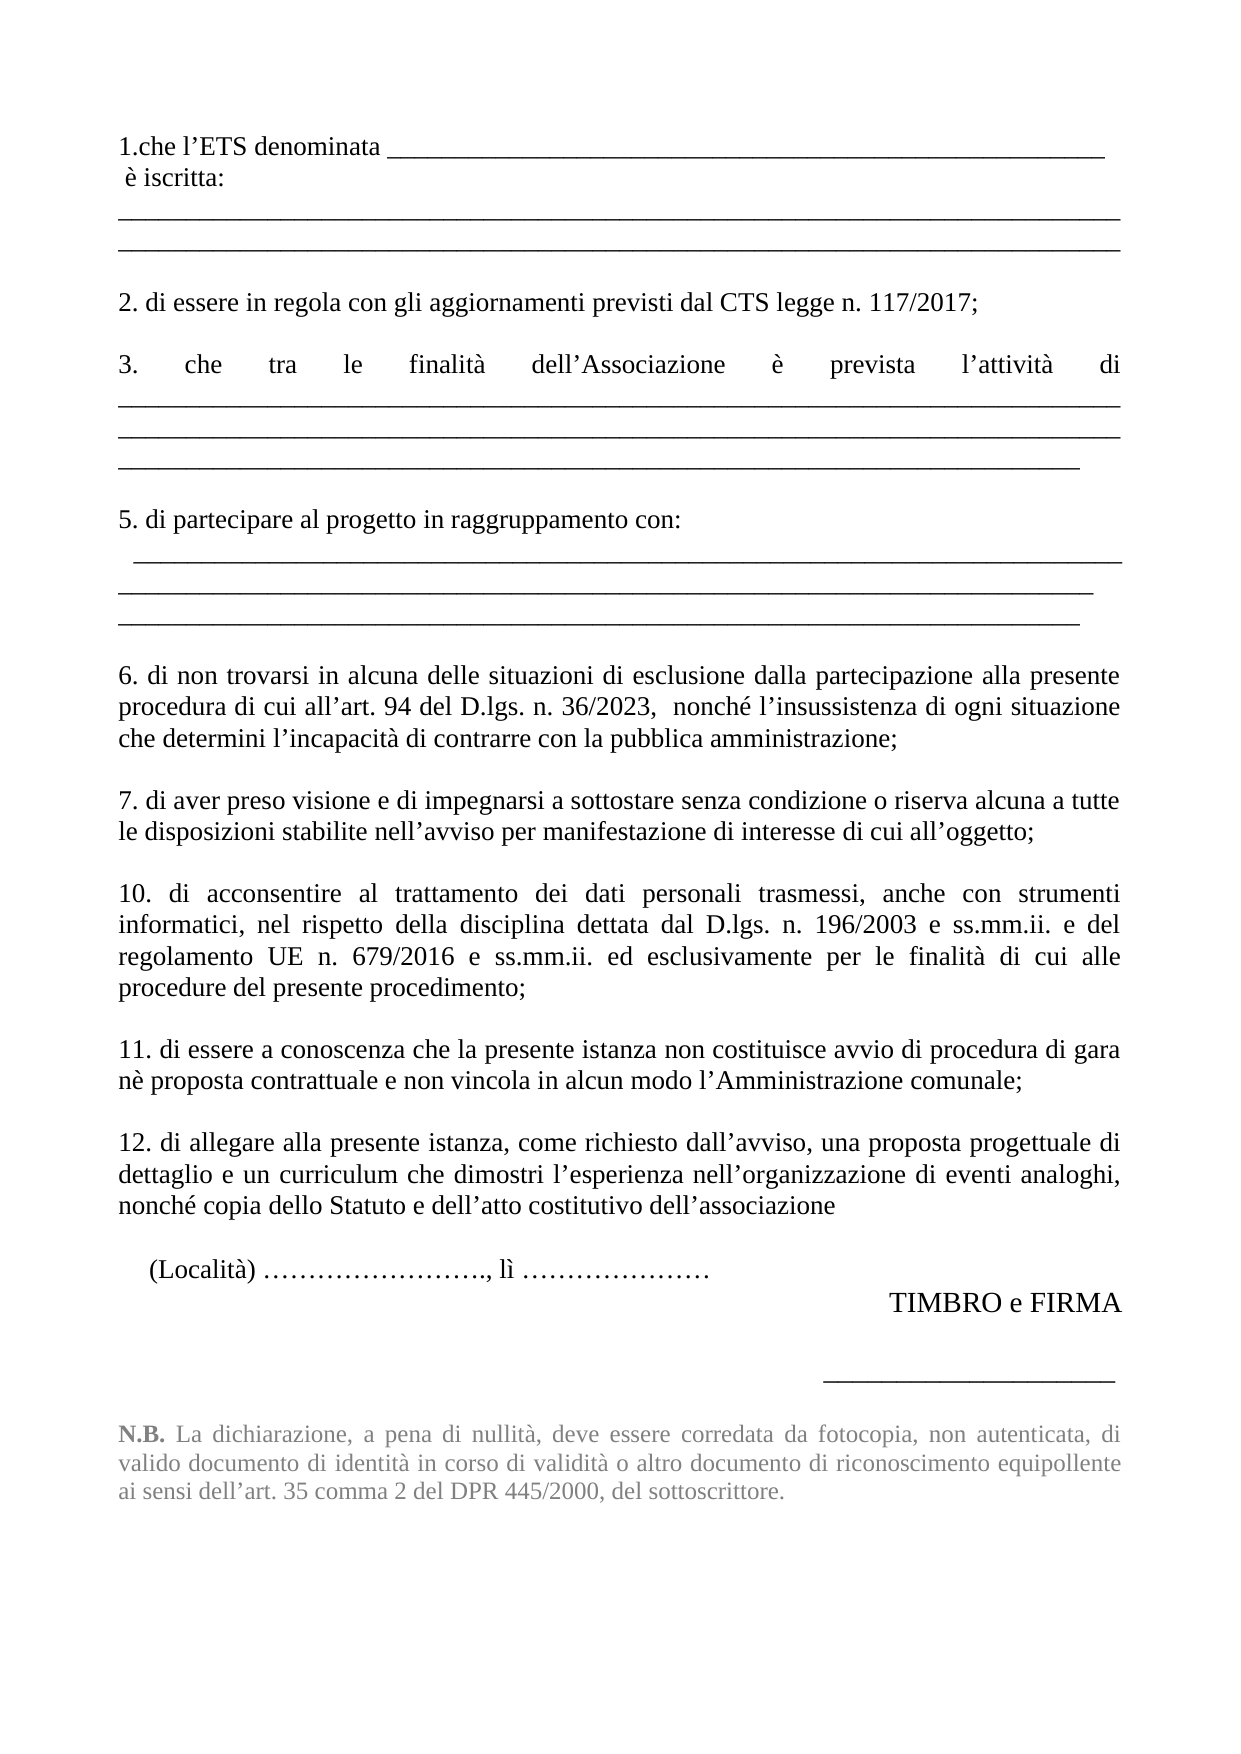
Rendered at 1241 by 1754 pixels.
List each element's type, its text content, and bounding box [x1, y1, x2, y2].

text 5. di partecipare al progetto in raggruppamento con: [118, 504, 1122, 535]
text 2. di essere in regola con gli aggiornamenti previsti dal CTS legge n. 117/2017; [118, 286, 1122, 317]
text ____________________________________________________________________________________________________________________________________________________ [118, 192, 1122, 254]
text N.B. La dichiarazione, a pena di nullità, deve essere corredata da fotocopia, non autenticata, di valido documento di identità in corso di validità o altro documento di riconoscimento equipollente ai sensi dell’art. 35 comma 2 del DPR 445/2000, del sottoscrittore. [118, 1419, 1122, 1505]
text 1.che l’ETS denominata _____________________________________________________ [118, 130, 1122, 161]
text _________________________________________________________________________________________________________________________________________________ [118, 535, 1122, 597]
text 7. di aver preso visione e di impegnarsi a sottostare senza condizione o riserva alcuna a tutte le disposizioni stabilite nell’avviso per manifestazione di interesse di cui all’oggetto; [118, 784, 1122, 846]
text _______________________________________________________________________ [118, 597, 1122, 628]
text 11. di essere a conoscenza che la presente istanza non costituisce avvio di procedura di gara nè proposta contrattuale e non vincola in alcun modo l’Amministrazione comunale; [118, 1033, 1122, 1095]
text TIMBRO e FIRMA [118, 1285, 1122, 1318]
text (Località) ……………………., lì ………………… [118, 1251, 1122, 1285]
text 6. di non trovarsi in alcuna delle situazioni di esclusione dalla partecipazione alla presente procedura di cui all’art. 94 del D.lgs. n. 36/2023, nonché l’insussistenza di ogni situazione che determini l’incapacità di contrarre con la pubblica amministrazione; [118, 659, 1122, 753]
text 3. che tra le finalità dell’Associazione è prevista l’attività di ___________________________________________________________________________________________________________________________________________________________________________________________________________________________ [118, 348, 1122, 472]
text è iscritta: [118, 161, 1122, 192]
text 12. di allegare alla presente istanza, come richiesto dall’avviso, una proposta progettuale di dettaglio e un curriculum che dimostri l’esperienza nell’organizzazione di eventi analoghi, nonché copia dello Statuto e dell’atto costitutivo dell’associazione [118, 1127, 1122, 1220]
text 10. di acconsentire al trattamento dei dati personali trasmessi, anche con strumenti informatici, nel rispetto della disciplina dettata dal D.lgs. n. 196/2003 e ss.mm.ii. e del regolamento UE n. 679/2016 e ss.mm.ii. ed esclusivamente per le finalità di cui alle procedure del presente procedimento; [118, 877, 1122, 1002]
text ____________________ [118, 1352, 1122, 1385]
